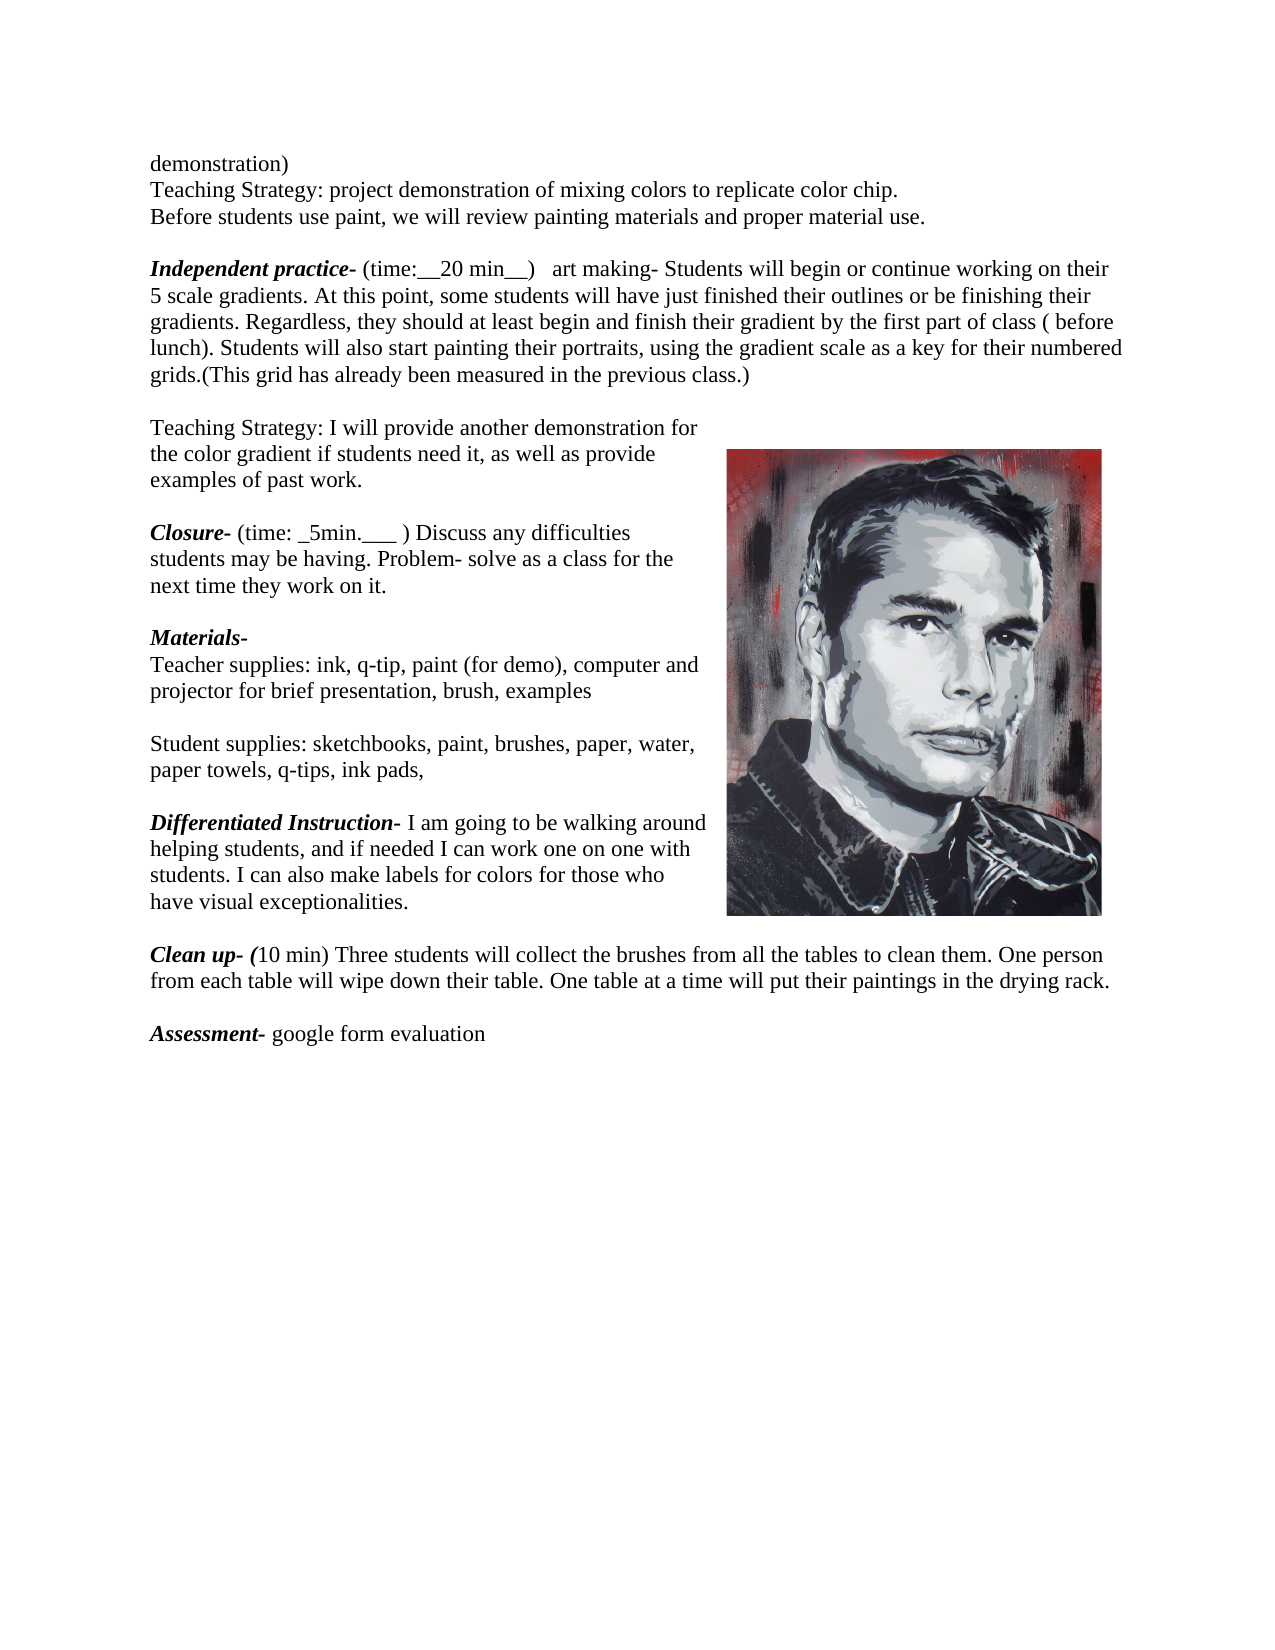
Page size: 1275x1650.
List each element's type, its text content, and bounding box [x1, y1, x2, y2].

text Teaching Strategy: project demonstration of mixing colors to replicate color chip. [150, 176, 1125, 203]
text [1102, 624, 1125, 651]
text demonstration) [150, 150, 1125, 176]
text Before students use paint, we will review painting materials and proper material use. [150, 203, 1125, 229]
text Materials- [150, 624, 726, 651]
text Student supplies: sketchbooks, paint, brushes, paper, water, paper towels, q-tips, ink pads, [150, 730, 726, 782]
text Teacher supplies: ink, q-tip, paint (for demo), computer and projector for brief presentation, brush, examples [150, 651, 726, 703]
picture [726, 449, 1102, 916]
text Assessment- google form evaluation [150, 1020, 1125, 1046]
text Independent practice- (time:__20 min__) art making- Students will begin or continue working on their 5 scale gradients. At this point, some students will have just finished their outlines or be finishing their gradients. Regardless, they should at least begin and finish their gradient by the first part of class ( before lunch). Students will also start painting their portraits, using the gradient scale as a key for their numbered grids.(This grid has already been measured in the previous class.) [150, 255, 1125, 387]
text Closure- (time: _5min.___ ) Discuss any difficulties students may be having. Problem- solve as a class for the next time they work on it. [150, 519, 726, 598]
text Differentiated Instruction- I am going to be walking around helping students, and if needed I can work one on one with students. I can also make labels for colors for those who have visual exceptionalities. [150, 809, 726, 914]
text Teaching Strategy: I will provide another demonstration for the color gradient if students need it, as well as provide examples of past work. [150, 413, 1125, 493]
text Clean up- (10 min) Three students will collect the brushes from all the tables to clean them. One person from each table will wipe down their table. One table at a time will put their paintings in the drying rack. [150, 941, 1125, 993]
